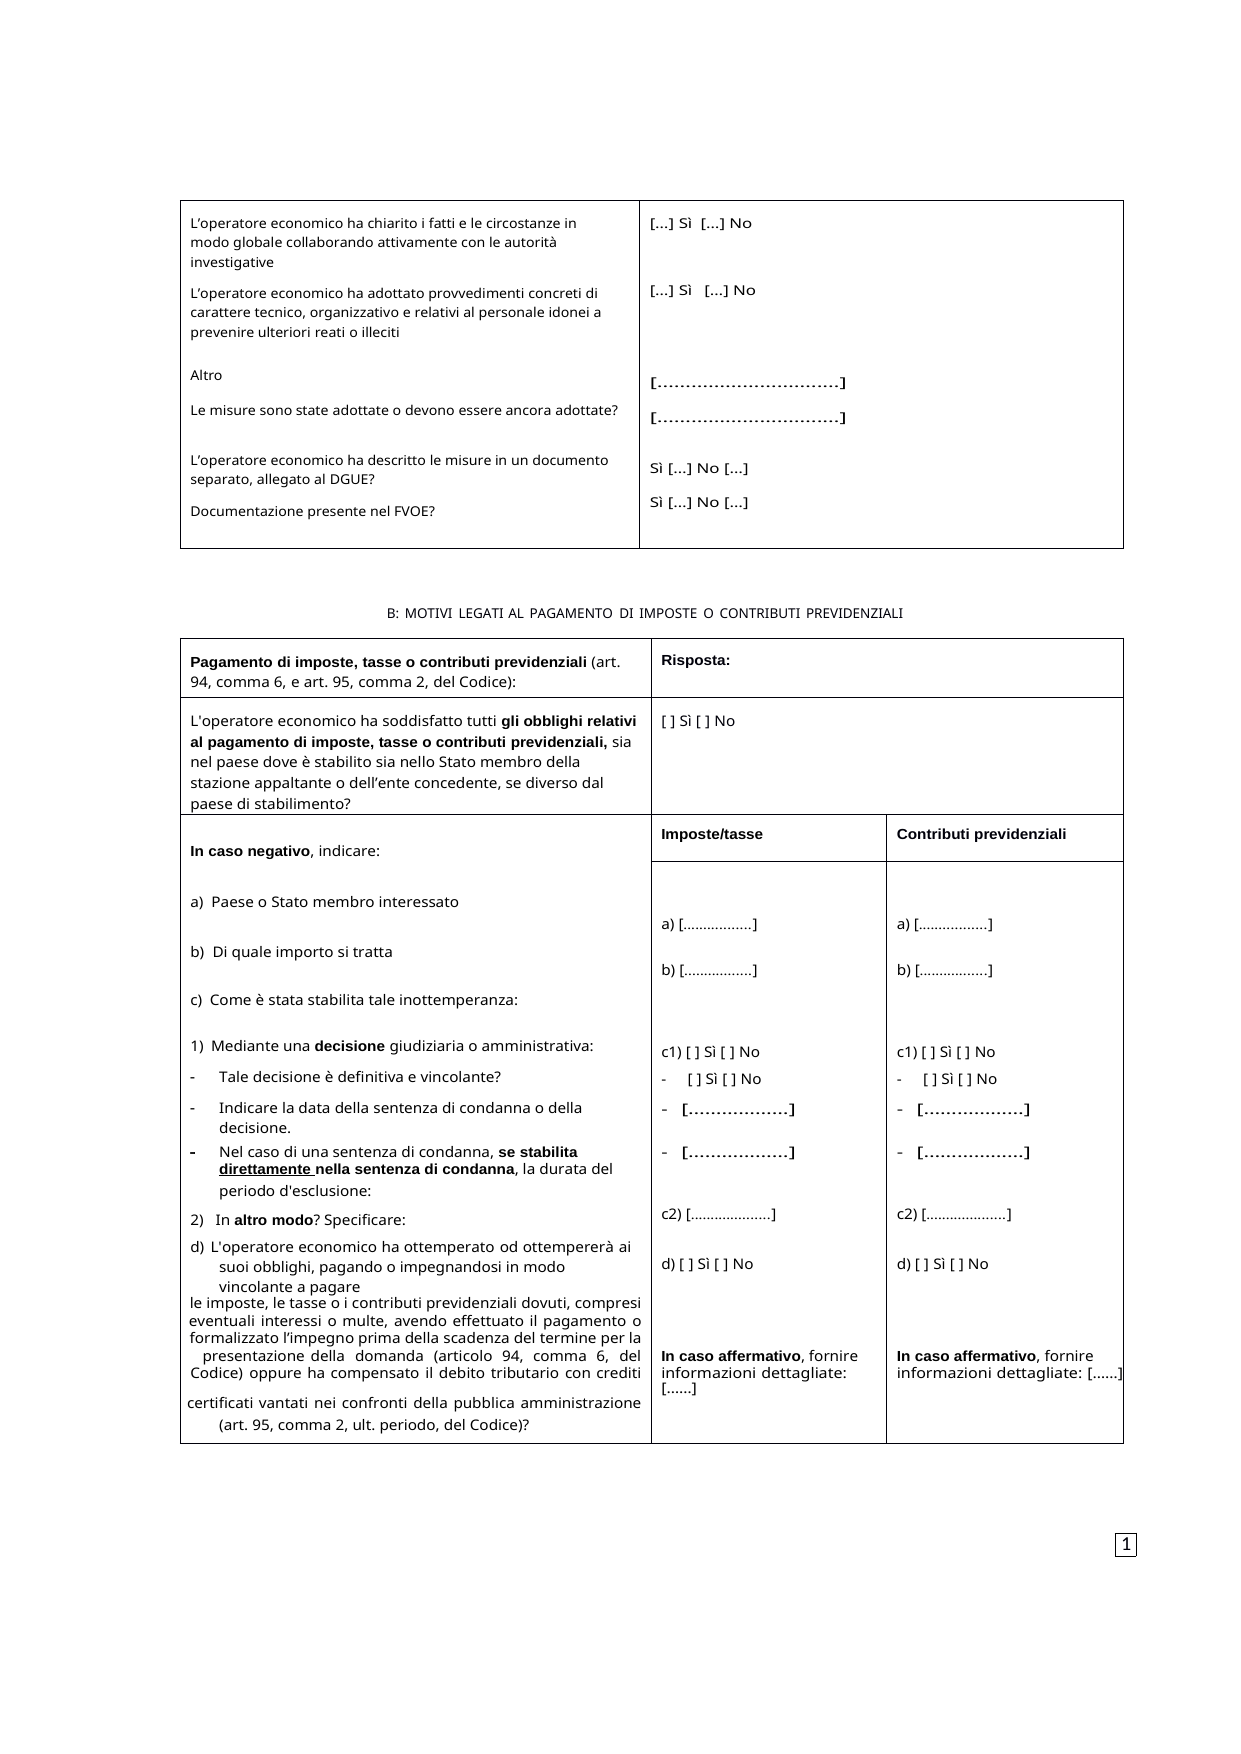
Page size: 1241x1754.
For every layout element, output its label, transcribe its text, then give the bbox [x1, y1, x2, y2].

table_cell b) Di quale importo si tratta [181, 934, 651, 981]
table_cell 2) In altro modo? Specificare: [181, 1200, 651, 1233]
table_cell Indicare la data della sentenza di condanna o della decisione. [181, 1091, 651, 1137]
table_cell informazioni dettagliate: [……] [887, 1366, 1123, 1396]
table_cell d) [ ] Sì [ ] No [652, 1233, 886, 1297]
table_header Pagamento di imposte, tasse o contributi previdenziali (art. 94, comma 6, e art. 95, comma 2, del Codice): [181, 639, 651, 697]
table_cell - [ ] Sì [ ] No [887, 1061, 1123, 1091]
table_cell a) Paese o Stato membro interessato [181, 861, 651, 933]
table_header L’operatore economico ha chiarito i fatti e le circostanze in modo globale collaborando attivamente con le autorità investigative L’operatore economico ha adottato provvedimenti concreti di carattere tecnico, organizzativo e relativi al personale idonei a prevenire ulteriori reati o illeciti [181, 201, 639, 341]
table_header Risposta: [652, 639, 1123, 697]
table_cell In caso negativo, indicare: [181, 844, 651, 861]
table_cell In caso affermativo, fornire [652, 1349, 886, 1366]
table_cell L’operatore economico ha descritto le misure in un documento separato, allegato al DGUE? Documentazione presente nel FVOE? [181, 431, 639, 548]
table_cell L'operatore economico ha soddisfatto tutti gli obblighi relativi al pagamento di imposte, tasse o contributi previdenziali, sia nel paese dove è stabilito sia nello Stato membro della stazione appaltante o dell’ente concedente, se diverso dal paese di stabilimento? [181, 698, 651, 814]
table_cell [652, 981, 886, 1021]
table_cell Altro Le misure sono state adottate o devono essere ancora adottate? [181, 341, 639, 431]
table_cell eventuali interessi o multe, avendo effettuato il pagamento o [181, 1314, 651, 1331]
table_cell [………………………..…] [………………………..…] [640, 341, 1123, 431]
table_cell [887, 1414, 1123, 1443]
table_cell [887, 1163, 1123, 1180]
table_cell [887, 1297, 1123, 1314]
table_cell Contributi previdenziali [887, 815, 1123, 844]
table_cell [652, 1297, 886, 1314]
text B: MOTIVI LEGATI AL PAGAMENTO DI IMPOSTE O CONTRIBUTI PREVIDENZIALI [207, 604, 1082, 623]
table_cell [652, 1331, 886, 1349]
table_cell [652, 1163, 886, 1180]
table_cell [652, 1314, 886, 1331]
table_cell a) [ ] [887, 862, 1123, 933]
table_cell Nel caso di una sentenza di condanna, se stabilita [181, 1138, 651, 1162]
table_cell informazioni dettagliate: [……] [652, 1366, 886, 1396]
table_cell periodo d'esclusione: [181, 1180, 651, 1200]
table_cell c) Come è stata stabilita tale inottemperanza: [181, 981, 651, 1021]
table_cell certificati vantati nei confronti della pubblica amministrazione [181, 1396, 651, 1414]
table_cell direttamente nella sentenza di condanna, la durata del [181, 1163, 651, 1180]
table_cell - [………………] [887, 1091, 1123, 1137]
table_cell b) [ ] [652, 934, 886, 981]
table_cell - [ ] Sì [ ] No [652, 1061, 886, 1091]
table_cell a) [ ] [652, 862, 886, 933]
table_cell [887, 1180, 1123, 1200]
table_cell le imposte, le tasse o i contributi previdenziali dovuti, compresi [181, 1297, 651, 1314]
table_cell 1) Mediante una decisione giudiziaria o amministrativa: [181, 1021, 651, 1061]
table_cell [652, 1396, 886, 1414]
table_cell c2) [ ] [652, 1200, 886, 1233]
table_cell Tale decisione è definitiva e vincolante? [181, 1061, 651, 1091]
table_cell Codice) oppure ha compensato il debito tributario con crediti [181, 1366, 651, 1396]
table_cell c1) [ ] Sì [ ] No [652, 1021, 886, 1061]
table_cell [887, 1314, 1123, 1331]
table_cell [887, 1331, 1123, 1349]
table_cell - [………………] [652, 1091, 886, 1137]
table_cell [652, 1180, 886, 1200]
table_cell [652, 1414, 886, 1443]
table_cell b) [ ] [887, 934, 1123, 981]
table_cell d) L'operatore economico ha ottemperato od ottempererà ai suoi obblighi, pagando o impegnandosi in modo vincolante a pagare [181, 1233, 651, 1297]
table_cell presentazione della domanda (articolo 94, comma 6, del [181, 1349, 651, 1366]
table_cell [887, 1396, 1123, 1414]
table_cell Sì […] No […] Sì […] No […] [640, 431, 1123, 548]
table_cell c2) [ ] [887, 1200, 1123, 1233]
table_cell [887, 844, 1123, 861]
table_cell [887, 981, 1123, 1021]
table_cell c1) [ ] Sì [ ] No [887, 1021, 1123, 1061]
table_cell In caso affermativo, fornire [887, 1349, 1123, 1366]
table_cell Imposte/tasse [652, 815, 886, 844]
table_cell [181, 815, 651, 844]
table_cell d) [ ] Sì [ ] No [887, 1233, 1123, 1297]
table_cell (art. 95, comma 2, ult. periodo, del Codice)? [181, 1414, 651, 1443]
table_cell - [………………] [652, 1138, 886, 1162]
table_header […] Sì […] No […] Sì […] No [640, 201, 1123, 341]
table_cell [ ] Sì [ ] No [652, 698, 1123, 814]
table_cell [652, 844, 886, 861]
table_cell - [………………] [887, 1138, 1123, 1162]
table_cell formalizzato l’impegno prima della scadenza del termine per la [181, 1331, 651, 1349]
